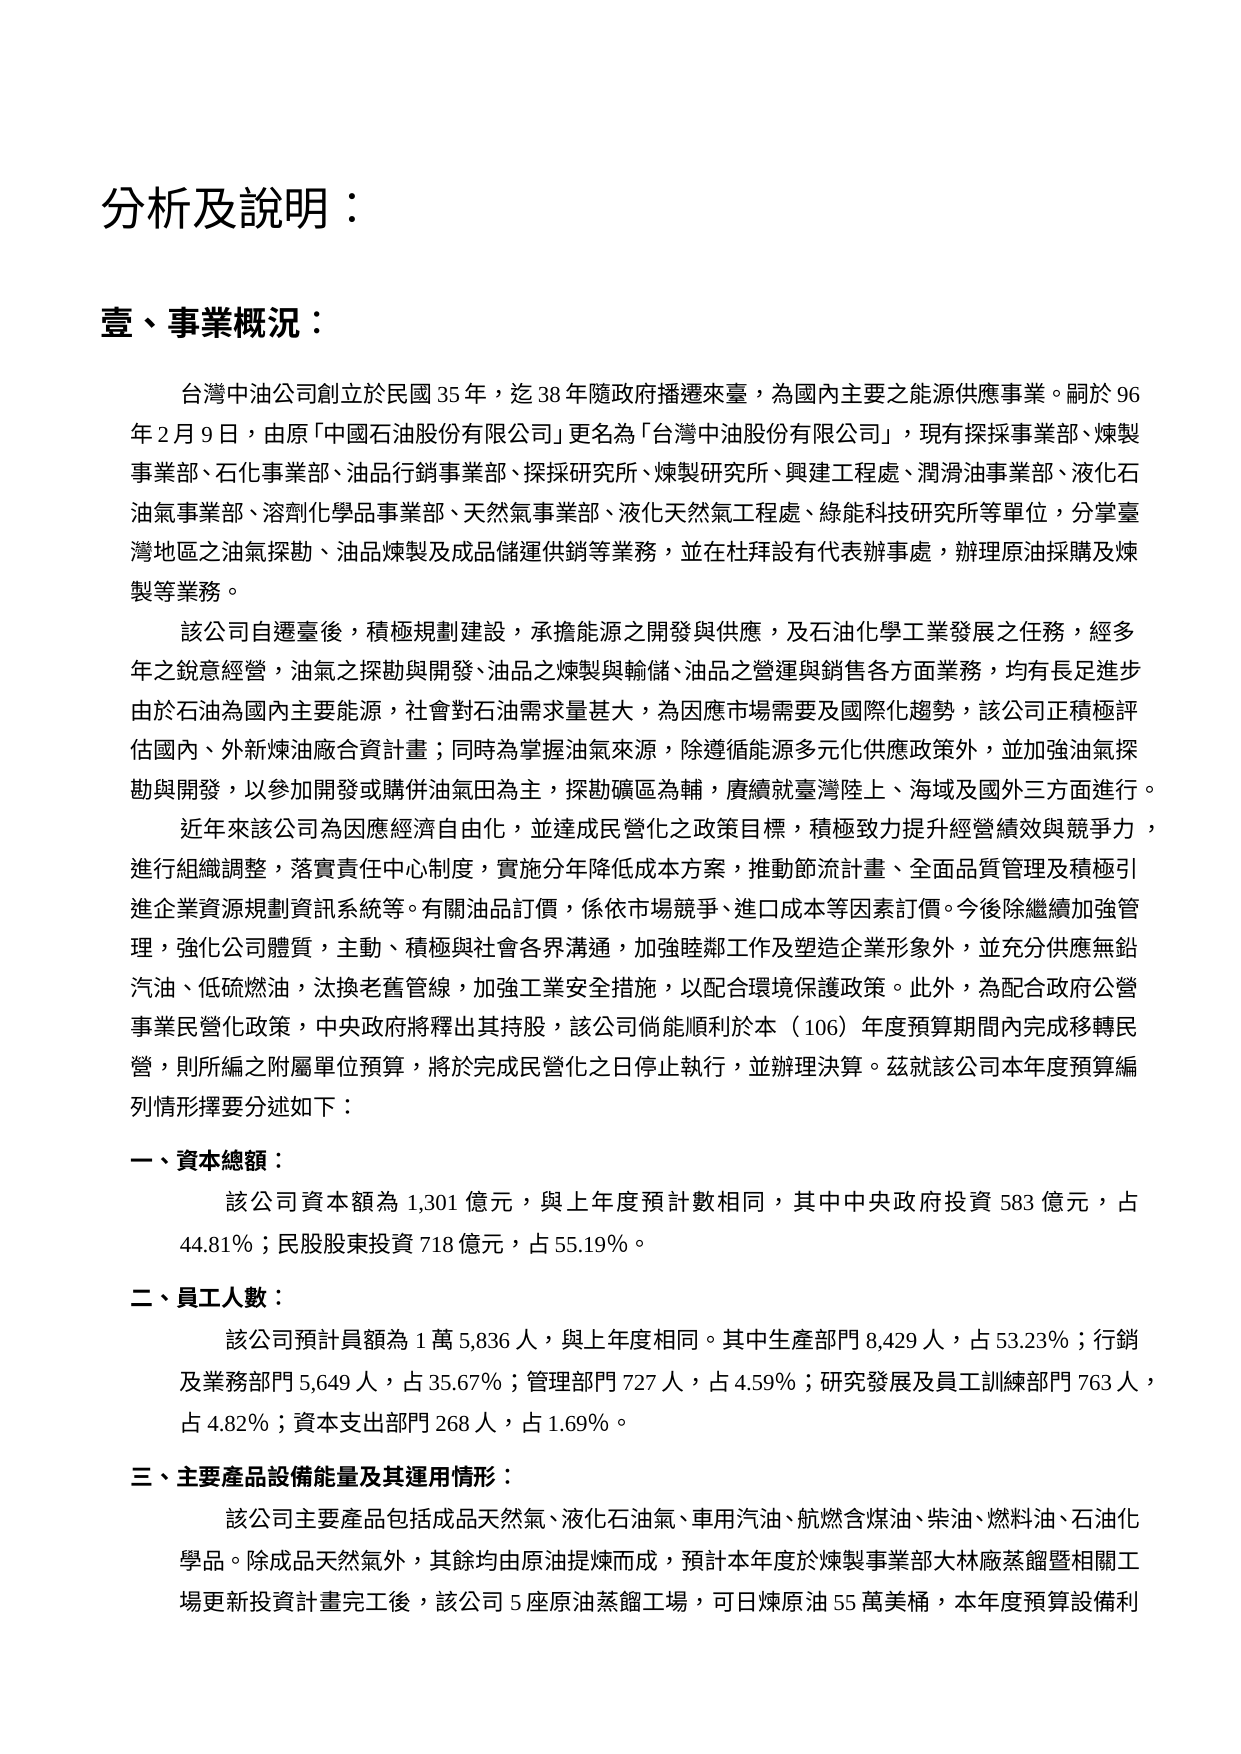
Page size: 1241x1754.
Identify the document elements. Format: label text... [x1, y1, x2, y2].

subtitle 一、資本總額︰ [130, 1134, 1140, 1176]
text 該公司預計員額為1萬5,836人，與上年度相同。其中生產部門8,429人，占53.23％；行銷及業務部門5,649人，占35.67％；管理部門727人，占4.59％；研究發展及員工訓練部門763人，占4.82％；資本支出部門268人，占1.69％。 [179, 1313, 1140, 1438]
text 該公司資本額為1,301億元，與上年度預計數相同，其中中央政府投資583億元，占44.81％；民股股東投資718億元，占55.19％。 [179, 1176, 1140, 1259]
subtitle 三、主要產品設備能量及其運用情形︰ [130, 1451, 1140, 1492]
subtitle 分析及說明︰ [100, 173, 1140, 239]
subtitle 二、員工人數︰ [130, 1272, 1140, 1313]
text 台灣中油公司創立於民國35年，迄38年隨政府播遷來臺，為國內主要之能源供應事業。嗣於96年2月9日，由原「中國石油股份有限公司」更名為「台灣中油股份有限公司」，現有探採事業部、煉製事業部、石化事業部、油品行銷事業部、探採研究所、煉製研究所、興建工程處、潤滑油事業部、液化石油氣事業部、溶劑化學品事業部、天然氣事業部、液化天然氣工程處、綠能科技研究所等單位，分掌臺灣地區之油氣探勘、油品煉製及成品儲運供銷等業務，並在杜拜設有代表辦事處，辦理原油採購及煉製等業務。 [130, 369, 1140, 607]
text 該公司主要產品包括成品天然氣、液化石油氣、車用汽油、航燃含煤油、柴油、燃料油、石油化學品。除成品天然氣外，其餘均由原油提煉而成，預計本年度於煉製事業部大林廠蒸餾暨相關工場更新投資計畫完工後，該公司5座原油蒸餾工場，可日煉原油55萬美桶，本年度預算設備利 [179, 1492, 1140, 1617]
subtitle 壹、事業概況︰ [100, 297, 1140, 345]
text 近年來該公司為因應經濟自由化，並達成民營化之政策目標，積極致力提升經營績效與競爭力，進行組織調整，落實責任中心制度，實施分年降低成本方案，推動節流計畫、全面品質管理及積極引進企業資源規劃資訊系統等。有關油品訂價，係依市場競爭、進口成本等因素訂價。今後除繼續加強管理，強化公司體質，主動、積極與社會各界溝通，加強睦鄰工作及塑造企業形象外，並充分供應無鉛汽油、低硫燃油，汰換老舊管線，加強工業安全措施，以配合環境保護政策。此外，為配合政府公營事業民營化政策，中央政府將釋出其持股，該公司倘能順利於本（106）年度預算期間內完成移轉民營，則所編之附屬單位預算，將於完成民營化之日停止執行，並辦理決算。茲就該公司本年度預算編列情形擇要分述如下： [130, 805, 1140, 1122]
text 該公司自遷臺後，積極規劃建設，承擔能源之開發與供應，及石油化學工業發展之任務，經多年之銳意經營，油氣之探勘與開發、油品之煉製與輸儲、油品之營運與銷售各方面業務，均有長足進步。由於石油為國內主要能源，社會對石油需求量甚大，為因應市場需要及國際化趨勢，該公司正積極評估國內、外新煉油廠合資計畫；同時為掌握油氣來源，除遵循能源多元化供應政策外，並加強油氣探勘與開發，以參加開發或購併油氣田為主，探勘礦區為輔，賡續就臺灣陸上、海域及國外三方面進行。 [130, 607, 1140, 805]
